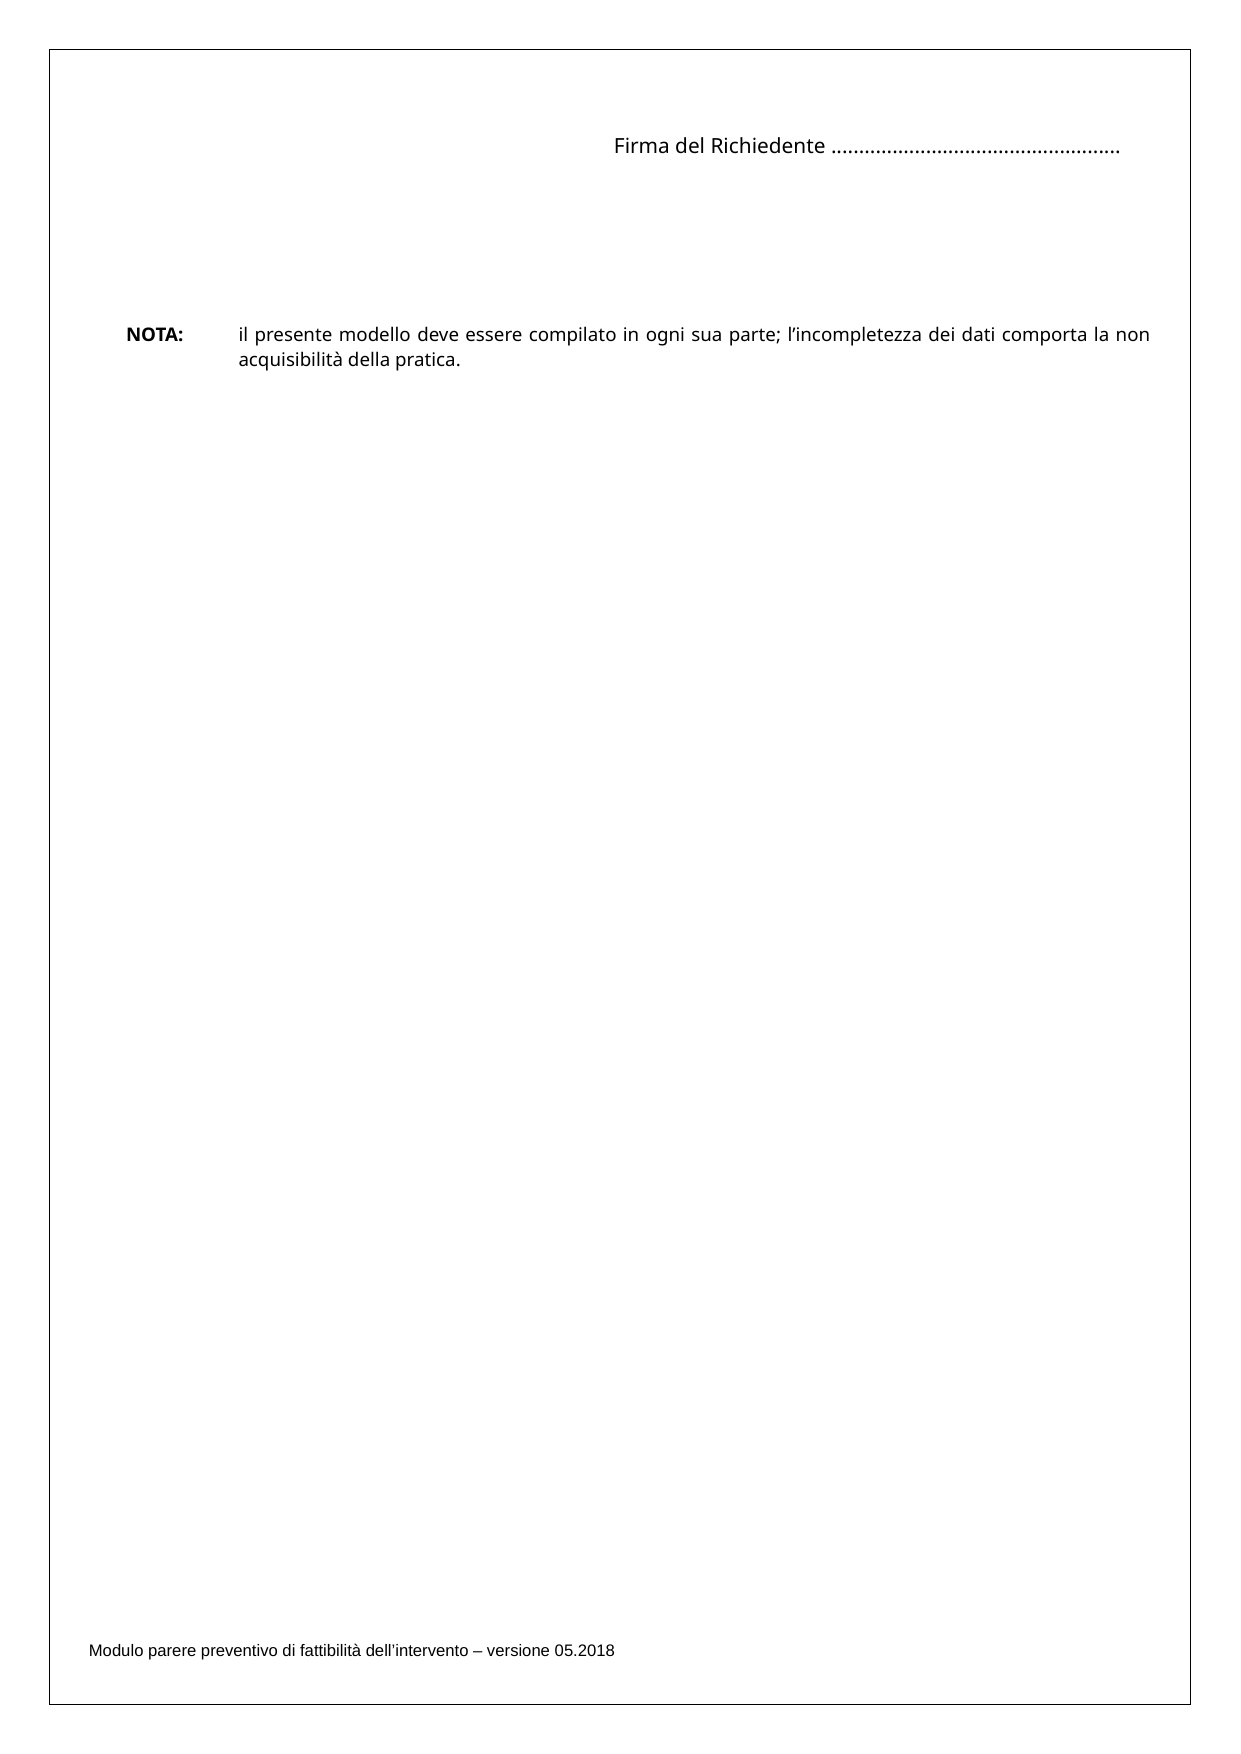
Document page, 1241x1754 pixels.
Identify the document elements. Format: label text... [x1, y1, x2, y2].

text Firma del Richiedente .................................................... [89, 131, 1152, 160]
text NOTA: il presente modello deve essere compilato in ogni sua parte; l’incompletezza dei dati comporta la non acquisibilità della pratica. [126, 321, 1152, 372]
